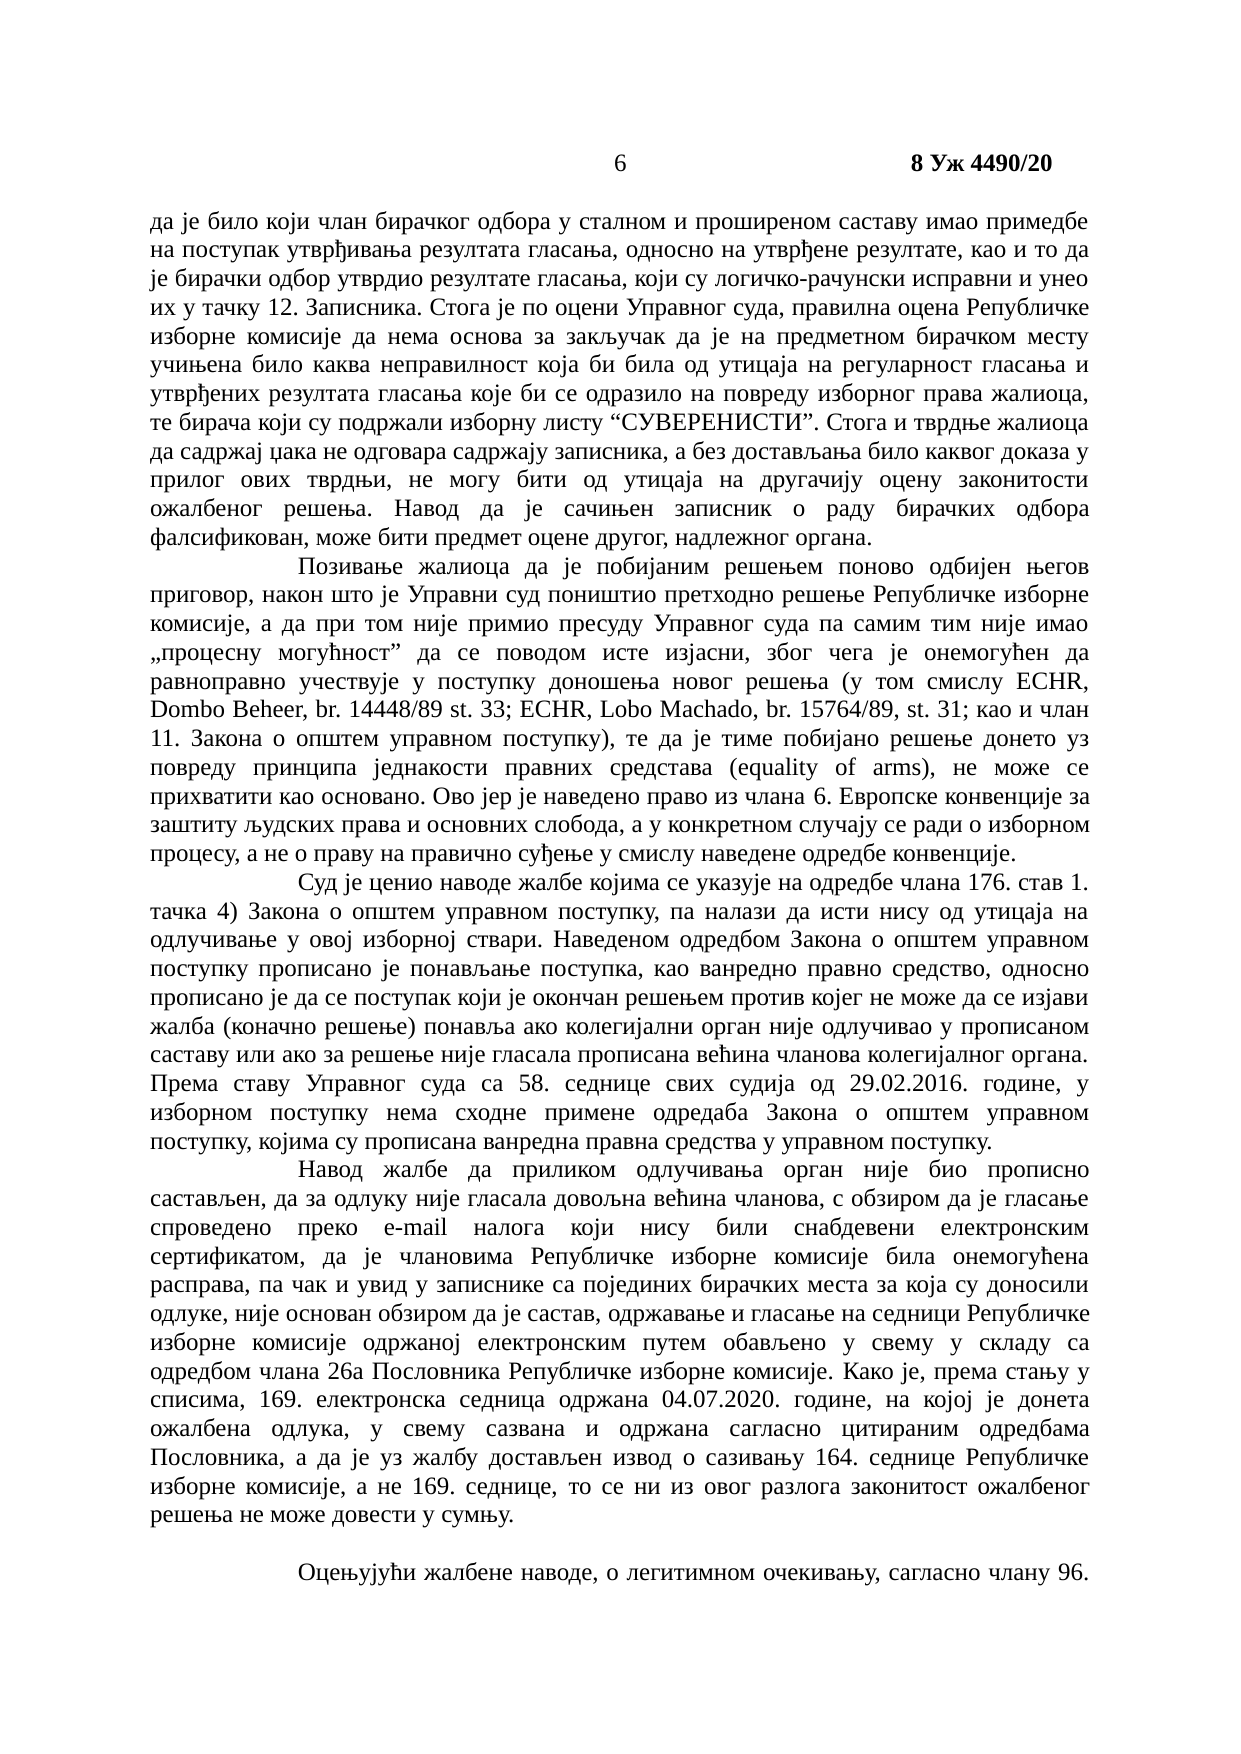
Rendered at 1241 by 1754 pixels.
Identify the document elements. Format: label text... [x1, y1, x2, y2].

text Позивање жалиоца да је побијаним решењем поново одбијен његов приговор, након што је Управни суд поништио претходно решење Републичке изборне комисије, а да при том није примиo пресуду Управног суда па самим тим није имаo „процесну могућност” да се поводом исте изјасни, због чега је онемогућен да равноправно учествује у поступку доношења новог решења (у том смислу ECHR, Dombo Beheer, br. 14448/89 st. 33; ECHR, Lobo Machado, br. 15764/89, st. 31; као и члан 11. Закона о општем управном поступку), те да је тиме побијано решење донето уз повреду принципа једнакости правних средстава (equality of arms), не може се прихватити као основано. Ово јер је наведено право из члана 6. Европске конвенције за заштиту људских права и основних слобода, а у конкретном случају се ради о изборном процесу, а не о праву на правично суђење у смислу наведене одредбе конвенције. [150, 551, 1090, 867]
text Навод жалбе да приликом одлучивања орган није био прописно састављен, да за одлуку није гласала довољна већина чланова, с обзиром да је гласање спроведено преко e-mail налога који нису били снабдевени електронским сертификатом, да је члановима Републичке изборне комисије била онемогућена расправа, па чак и увид у записнике са појединих бирачких места за која су доносили одлуке, није основан обзиром да је састав, одржавање и гласање на седници Републичке изборне комисије одржаној електронским путем обављено у свему у складу са одредбом члана 26а Пословника Републичке изборне комисије. Како је, према стању у списима, 169. електронска седница одржана 04.07.2020. године, на којој је донета ожалбена одлука, у свему сазвана и одржана сагласно цитираним одредбама Пословника, а да је уз жалбу достављен извод о сазивању 164. седнице Републичке изборне комисије, а не 169. седнице, то се ни из овог разлога законитост ожалбеног решења не може довести у сумњу. [150, 1154, 1090, 1528]
text да је било који члан бирачког одбора у сталном и проширеном саставу имао примедбе на поступак утврђивања резултата гласања, односно на утврђене резултате, као и то да је бирачки одбор утврдио резултате гласања, који су логичко-рачунски исправни и унео их у тачку 12. Записника. Стога је по оцени Управног суда, правилна оцена Републичке изборне комисије да нема основа за закључак да је на предметном бирачком месту учињена било каква неправилност која би била од утицаја на регуларност гласања и утврђених резултата гласања које би се одразило на повреду изборног права жалиоца, те бирача који су подржали изборну листу “СУВЕРЕНИСТИ”. Стога и тврдње жалиоца да садржај џака не одговара садржају записника, а без достављања било каквог доказа у прилог ових тврдњи, не могу бити од утицаја на другачију оцену законитости ожалбеног решења. Навод да је сачињен записник о раду бирачких одбора фалсификован, може бити предмет оцене другог, надлежног органа. [150, 206, 1090, 551]
text Суд је ценио наводе жалбе којима се указује на одредбе члана 176. став 1. тачка 4) Закона о општем управном поступку, па налази да исти нису од утицаја на одлучивање у овој изборној ствари. Наведеном одредбом Закона о општем управном поступку прописано је понављање поступка, као ванредно правно средство, односно прописано је да се поступак који је окончан решењем против којег не може да се изјави жалба (коначно решење) понавља ако колегијални орган није одлучивао у прописаном саставу или ако за решење није гласала прописана већина чланова колегијалног органа. Према ставу Управног суда са 58. седнице свих судија од 29.02.2016. године, у изборном поступку нема сходне примене одредаба Закона о општем управном поступку, којима су прописана ванредна правна средства у управном поступку. [150, 867, 1090, 1154]
text Оцењујући жалбене наводе, о легитимном очекивању, сагласно члану 96. [150, 1557, 1090, 1586]
